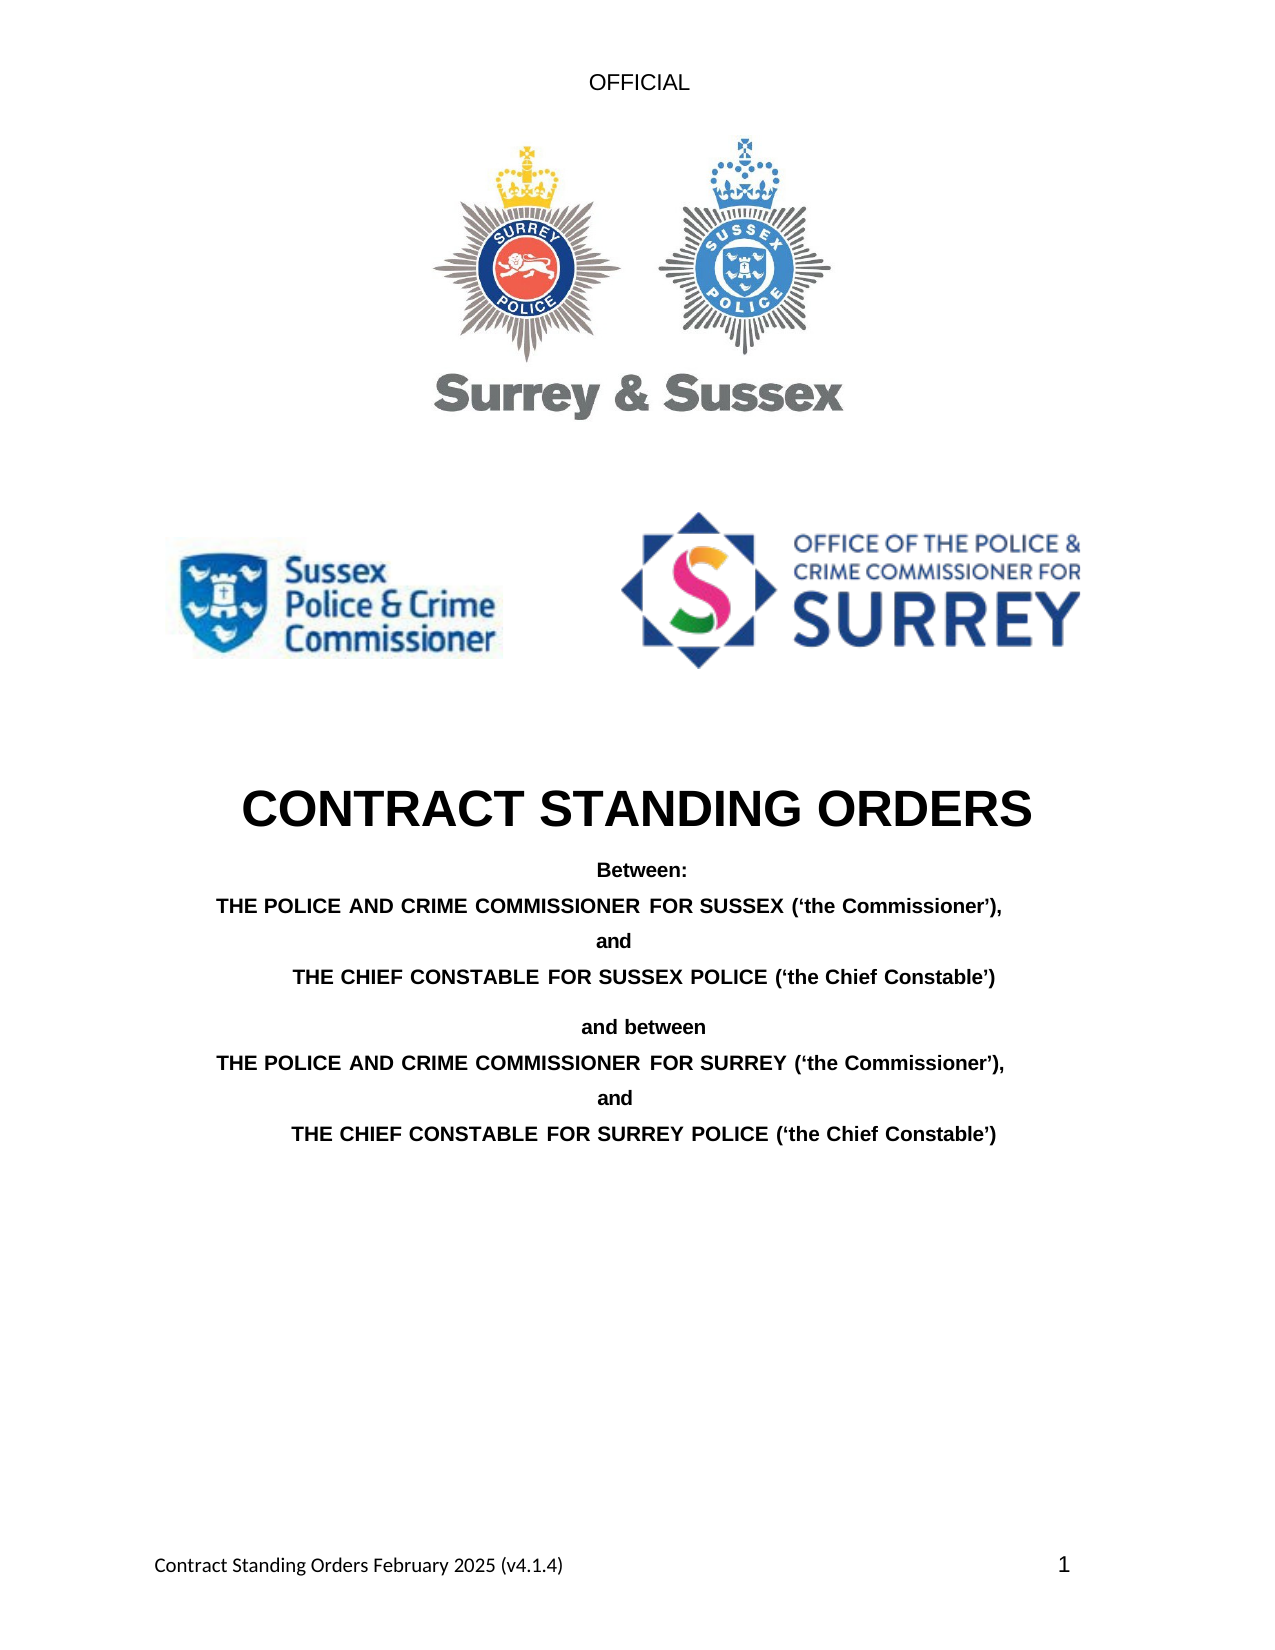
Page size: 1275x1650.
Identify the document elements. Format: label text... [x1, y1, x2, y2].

text THE CHIEF CONSTABLE FOR SUSSEX POLICE (‘the Chief Constable’) [176, 965, 1112, 989]
text Between: [596, 857, 1133, 881]
text and [597, 1086, 1133, 1110]
text THE POLICE AND CRIME COMMISSIONER FOR SUSSEX (‘the Commissioner’), [216, 894, 1133, 918]
title CONTRACT STANDING ORDERS [241, 778, 1133, 837]
text and [596, 929, 1133, 953]
text and between [175, 1015, 1112, 1039]
text THE POLICE AND CRIME COMMISSIONER FOR SURREY (‘the Commissioner’), [216, 1051, 1133, 1075]
text THE CHIEF CONSTABLE FOR SURREY POLICE (‘the Chief Constable’) [176, 1122, 1112, 1146]
